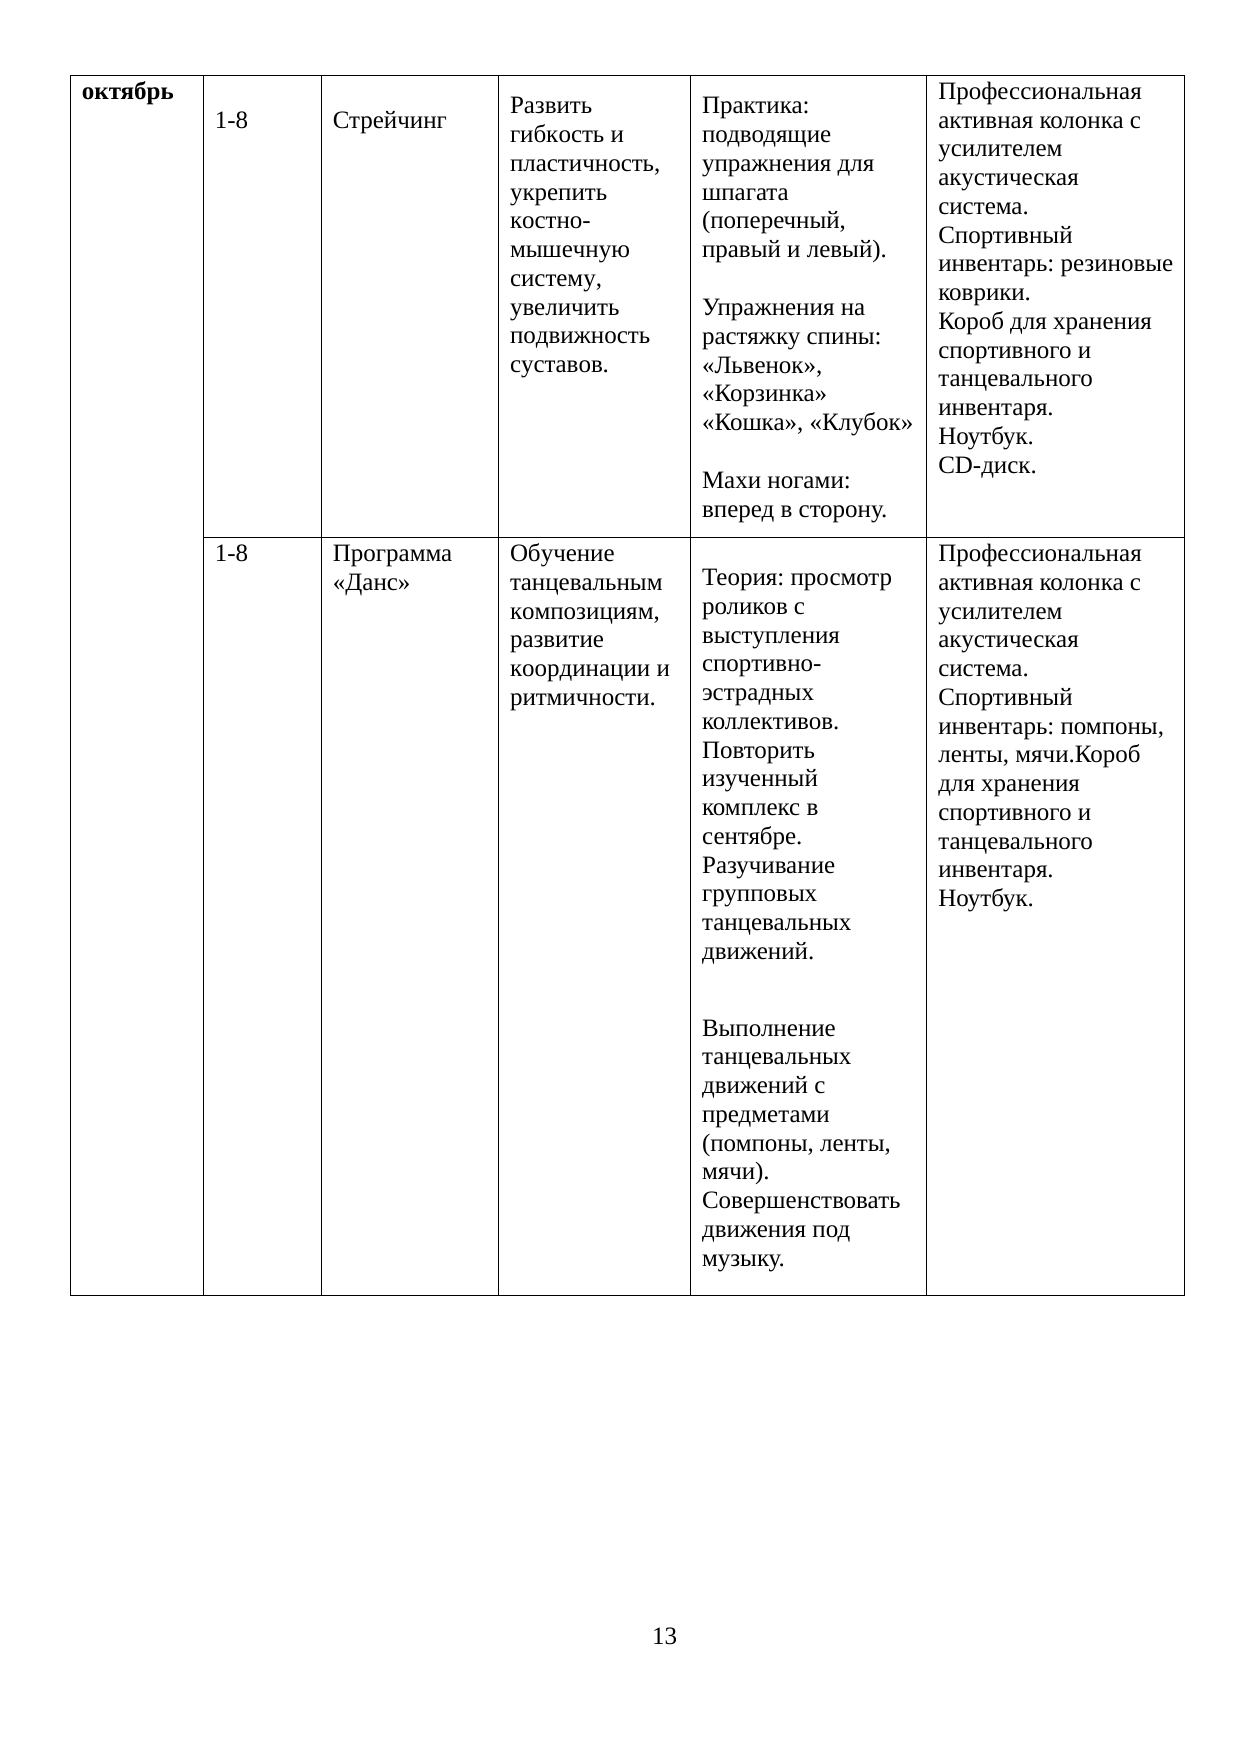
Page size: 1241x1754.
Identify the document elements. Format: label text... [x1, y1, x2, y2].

table_cell Обучение танцевальным композициям, развитие координации и ритмичности. [499, 538, 690, 1295]
table_cell октябрь [71, 76, 203, 1295]
table_cell 1-8 [204, 538, 321, 1295]
table_cell 1-8 [204, 76, 321, 537]
table_cell Теория: просмотр роликов с выступления спортивно-эстрадных коллективов. Повторить изученный комплекс в сентябре. Разучивание групповых танцевальных движений. Выполнение танцевальных движений с предметами (помпоны, ленты, мячи). Совершенствовать движения под музыку. [691, 538, 926, 1295]
table_cell Стрейчинг [322, 76, 498, 537]
table_cell Развить гибкость и пластичность, укрепить костно-мышечную систему, увеличить подвижность суставов. [499, 76, 690, 537]
table_cell Практика: подводящие упражнения для шпагата (поперечный, правый и левый). Упражнения на растяжку спины: «Львенок», «Корзинка» «Кошка», «Клубок» Махи ногами: вперед в сторону. [691, 76, 926, 537]
table_cell Программа «Данс» [322, 538, 498, 1295]
table_cell Профессиональная активная колонка с усилителем акустическая система. Спортивный инвентарь: помпоны, ленты, мячи.Короб для хранения спортивного и танцевального инвентаря. Ноутбук. [927, 538, 1184, 1295]
table_cell Профессиональная активная колонка с усилителем акустическая система. Спортивный инвентарь: резиновые коврики. Короб для хранения спортивного и танцевального инвентаря. Ноутбук. CD-диск. [927, 76, 1184, 537]
